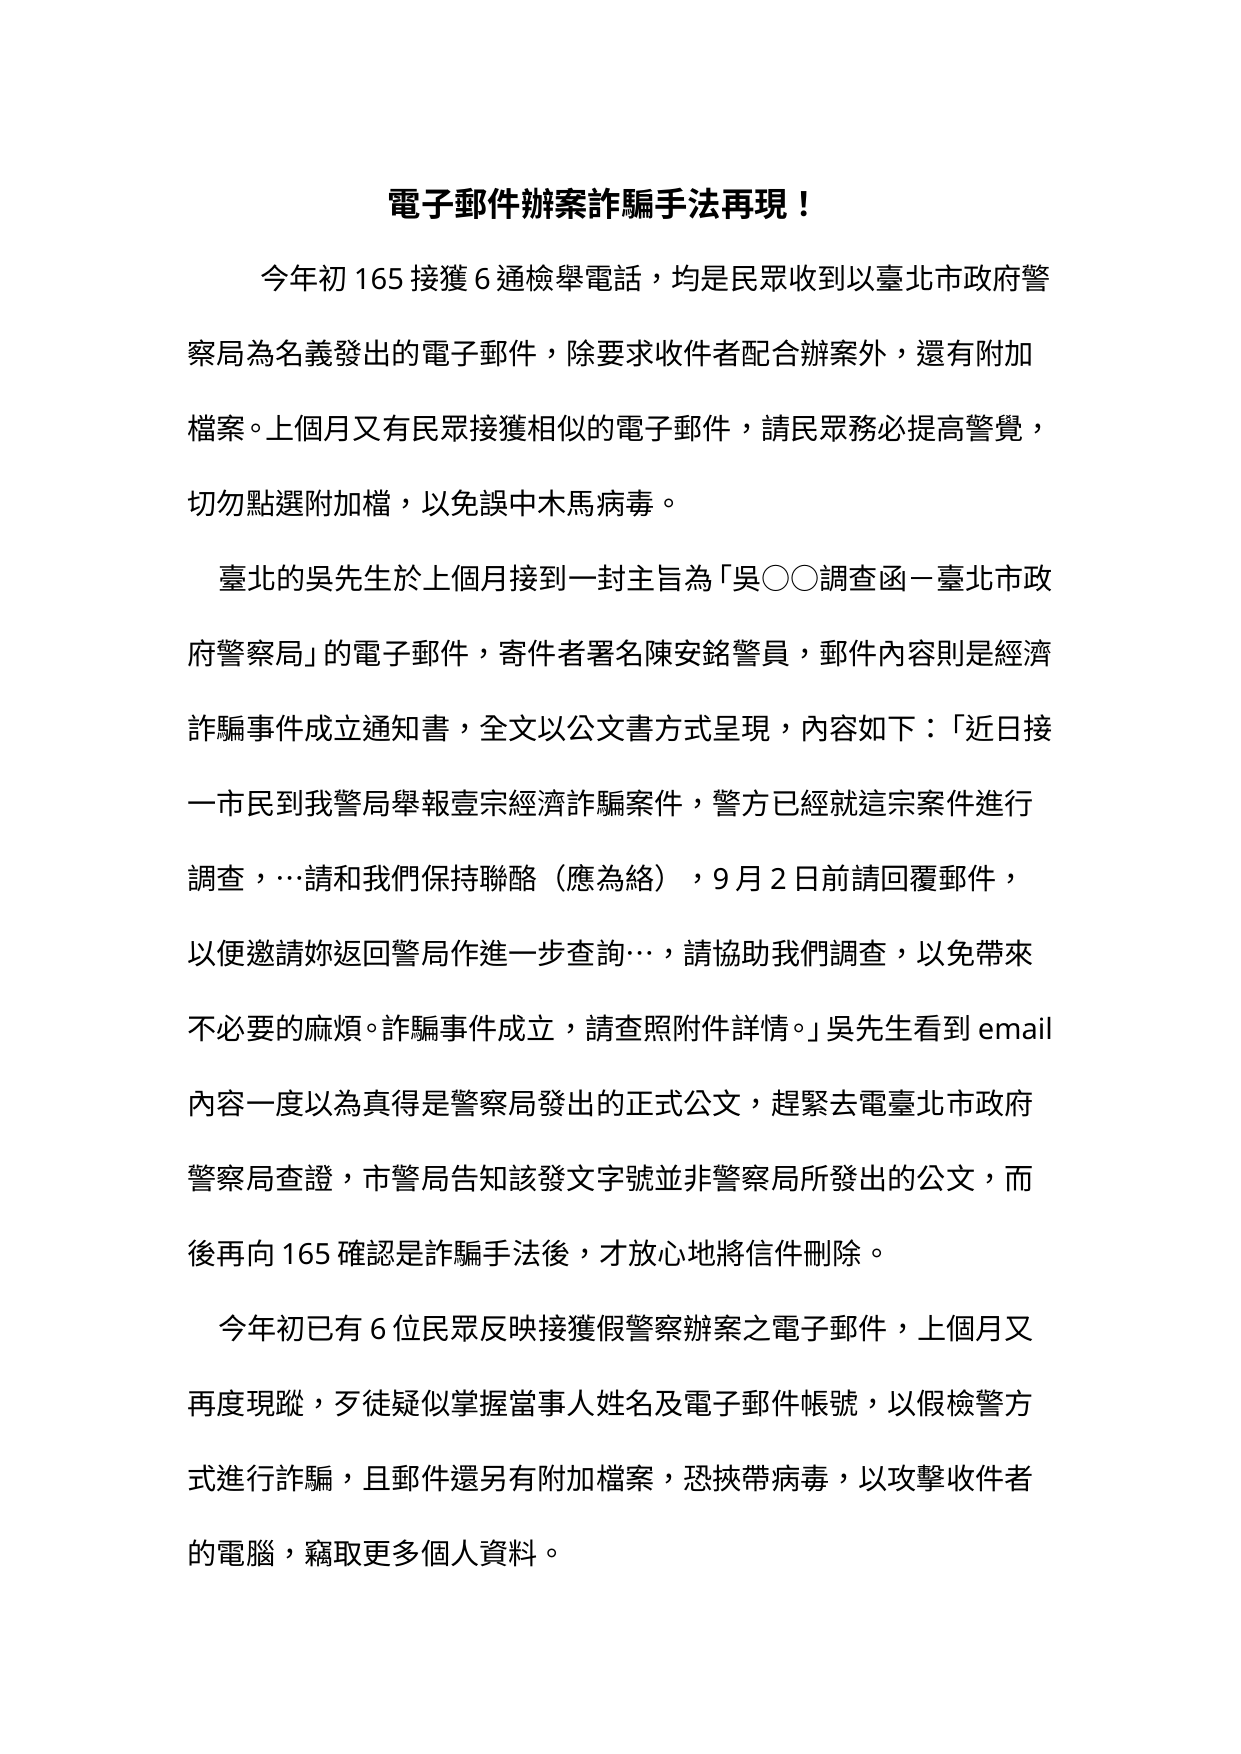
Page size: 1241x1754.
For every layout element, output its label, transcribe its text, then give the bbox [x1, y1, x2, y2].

text 電子郵件辦案詐騙手法再現！ [187, 164, 1053, 239]
text 今年初165接獲6通檢舉電話，均是民眾收到以臺北市政府警察局為名義發出的電子郵件，除要求收件者配合辦案外，還有附加檔案。上個月又有民眾接獲相似的電子郵件，請民眾務必提高警覺，切勿點選附加檔，以免誤中木馬病毒。 臺北的吳先生於上個月接到一封主旨為「吳○○調查函－臺北市政府警察局」的電子郵件，寄件者署名陳安銘警員，郵件內容則是經濟詐騙事件成立通知書，全文以公文書方式呈現，內容如下：「近日接一市民到我警局舉報壹宗經濟詐騙案件，警方已經就這宗案件進行調查，…請和我們保持聯酪（應為絡），9月2日前請回覆郵件，以便邀請妳返回警局作進一步查詢…，請協助我們調查，以免帶來不必要的麻煩。詐騙事件成立，請查照附件詳情。」吳先生看到email內容一度以為真得是警察局發出的正式公文，趕緊去電臺北市政府警察局查證，市警局告知該發文字號並非警察局所發出的公文，而後再向165確認是詐騙手法後，才放心地將信件刪除。 今年初已有6位民眾反映接獲假警察辦案之電子郵件，上個月又再度現蹤，歹徒疑似掌握當事人姓名及電子郵件帳號，以假檢警方式進行詐騙，且郵件還另有附加檔案，恐挾帶病毒，以攻擊收件者的電腦，竊取更多個人資料。 [187, 239, 1053, 1589]
